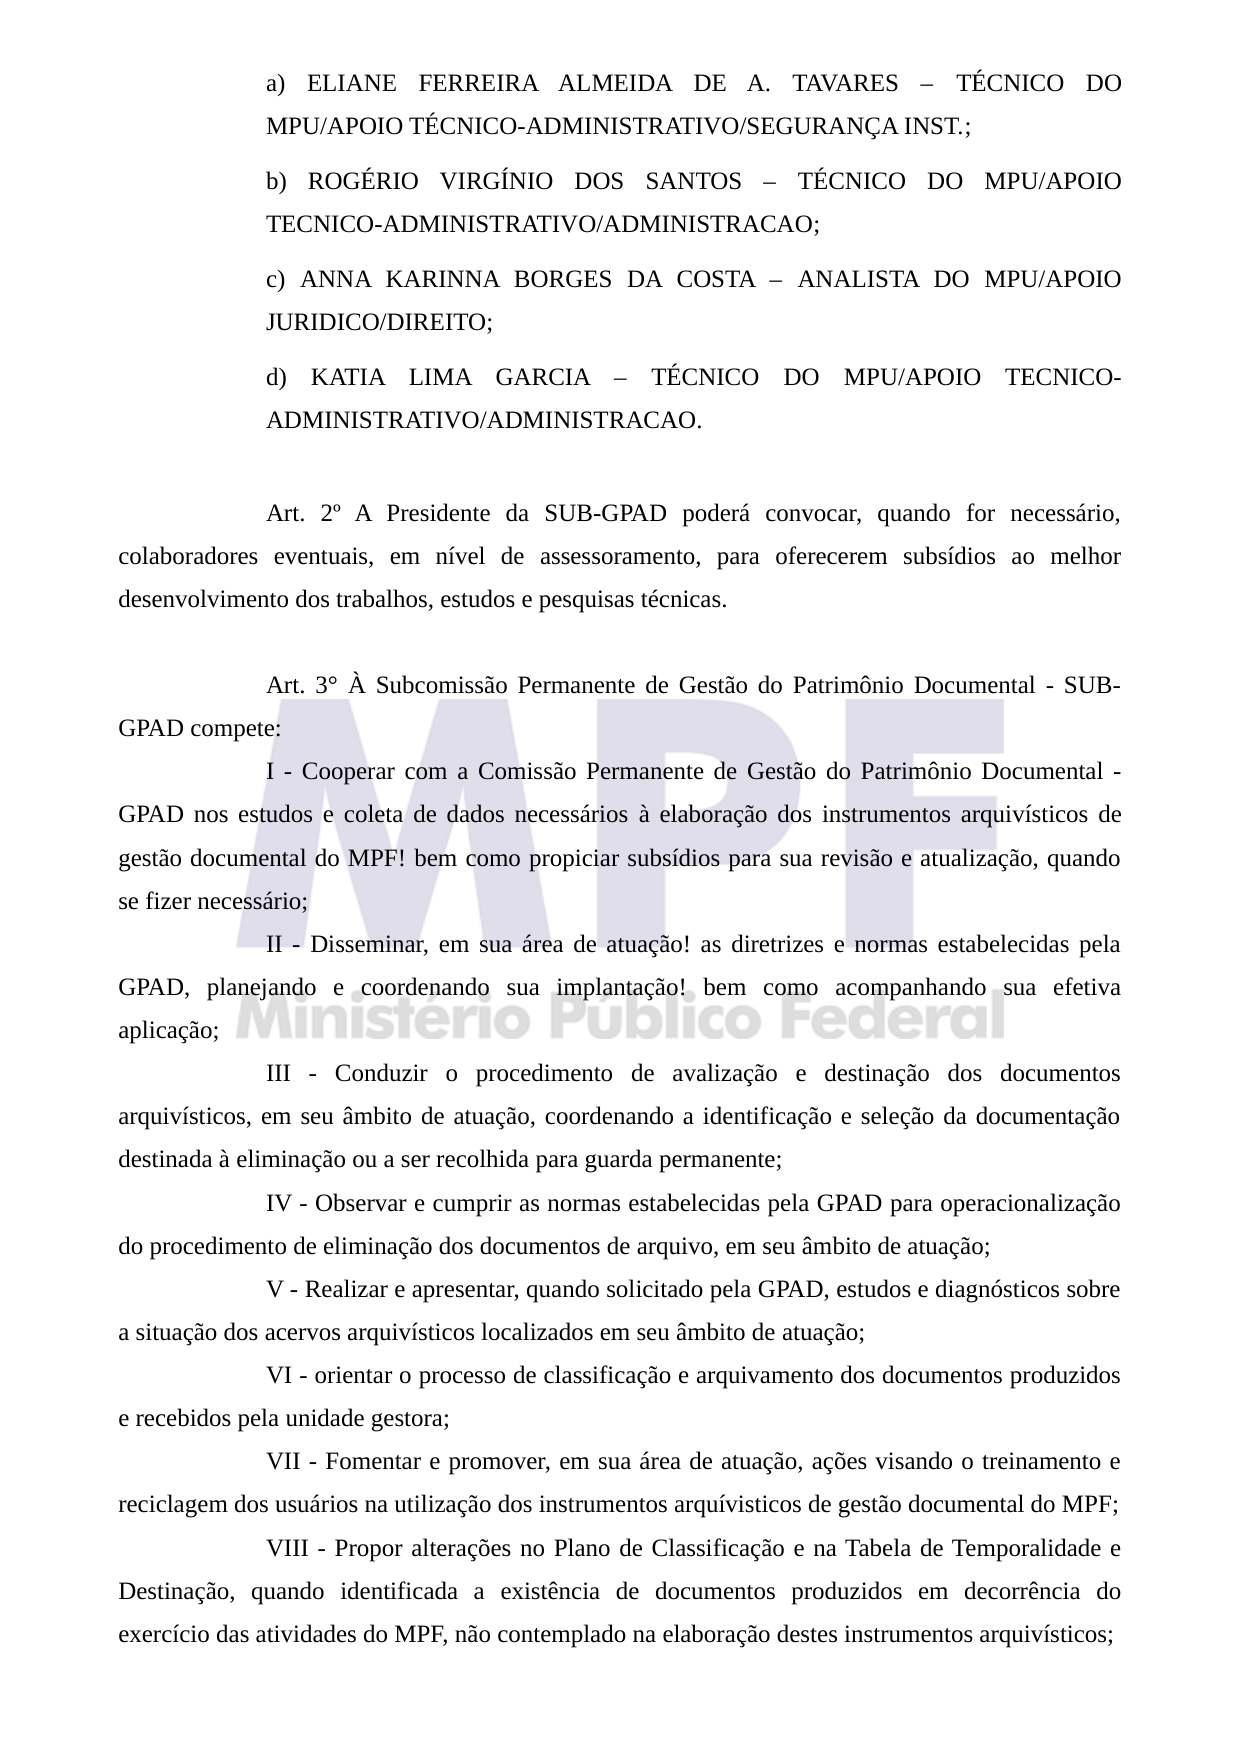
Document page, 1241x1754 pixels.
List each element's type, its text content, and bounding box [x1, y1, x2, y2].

text II - Disseminar, em sua área de atuação! as diretrizes e normas estabelecidas pela GPAD, planejando e coordenando sua implantação! bem como acompanhando sua efetiva aplicação; [118, 929, 1122, 1044]
text V - Realizar e apresentar, quando solicitado pela GPAD, estudos e diagnósticos sobre a situação dos acervos arquivísticos localizados em seu âmbito de atuação; [118, 1274, 1122, 1346]
text d) KATIA LIMA GARCIA – TÉCNICO DO MPU/APOIO TECNICO-ADMINISTRATIVO/ADMINISTRACAO. [266, 362, 1122, 434]
text III - Conduzir o procedimento de avalização e destinação dos documentos arquivísticos, em seu âmbito de atuação, coordenando a identificação e seleção da documentação destinada à eliminação ou a ser recolhida para guarda permanente; [118, 1058, 1122, 1173]
text IV - Observar e cumprir as normas estabelecidas pela GPAD para operacionalização do procedimento de eliminação dos documentos de arquivo, em seu âmbito de atuação; [118, 1188, 1122, 1259]
text VI - orientar o processo de classificação e arquivamento dos documentos produzidos e recebidos pela unidade gestora; [118, 1360, 1122, 1432]
text VII - Fomentar e promover, em sua área de atuação, ações visando o treinamento e reciclagem dos usuários na utilização dos instrumentos arquívisticos de gestão documental do MPF; [118, 1446, 1122, 1518]
text c) ANNA KARINNA BORGES DA COSTA – ANALISTA DO MPU/APOIO JURIDICO/DIREITO; [266, 264, 1122, 336]
text Art. 2º A Presidente da SUB-GPAD poderá convocar, quando for necessário, colaboradores eventuais, em nível de assessoramento, para oferecerem subsídios ao melhor desenvolvimento dos trabalhos, estudos e pesquisas técnicas. [118, 498, 1122, 613]
text b) ROGÉRIO VIRGÍNIO DOS SANTOS – TÉCNICO DO MPU/APOIO TECNICO-ADMINISTRATIVO/ADMINISTRACAO; [266, 166, 1122, 238]
text I - Cooperar com a Comissão Permanente de Gestão do Patrimônio Documental - GPAD nos estudos e coleta de dados necessários à elaboração dos instrumentos arquivísticos de gestão documental do MPF! bem como propiciar subsídios para sua revisão e atualização, quando se fizer necessário; [118, 756, 1122, 914]
picture [236, 914, 1004, 929]
text Art. 3° À Subcomissão Permanente de Gestão do Patrimônio Documental - SUB-GPAD compete: [118, 670, 1122, 742]
text VIII - Propor alterações no Plano de Classificação e na Tabela de Temporalidade e Destinação, quando identificada a existência de documentos produzidos em decorrência do exercício das atividades do MPF, não contemplado na elaboração destes instrumentos arquivísticos; [118, 1533, 1122, 1648]
picture [236, 742, 1004, 756]
text a) ELIANE FERREIRA ALMEIDA DE A. TAVARES – TÉCNICO DO MPU/APOIO TÉCNICO-ADMINISTRATIVO/SEGURANÇA INST.; [266, 68, 1122, 140]
